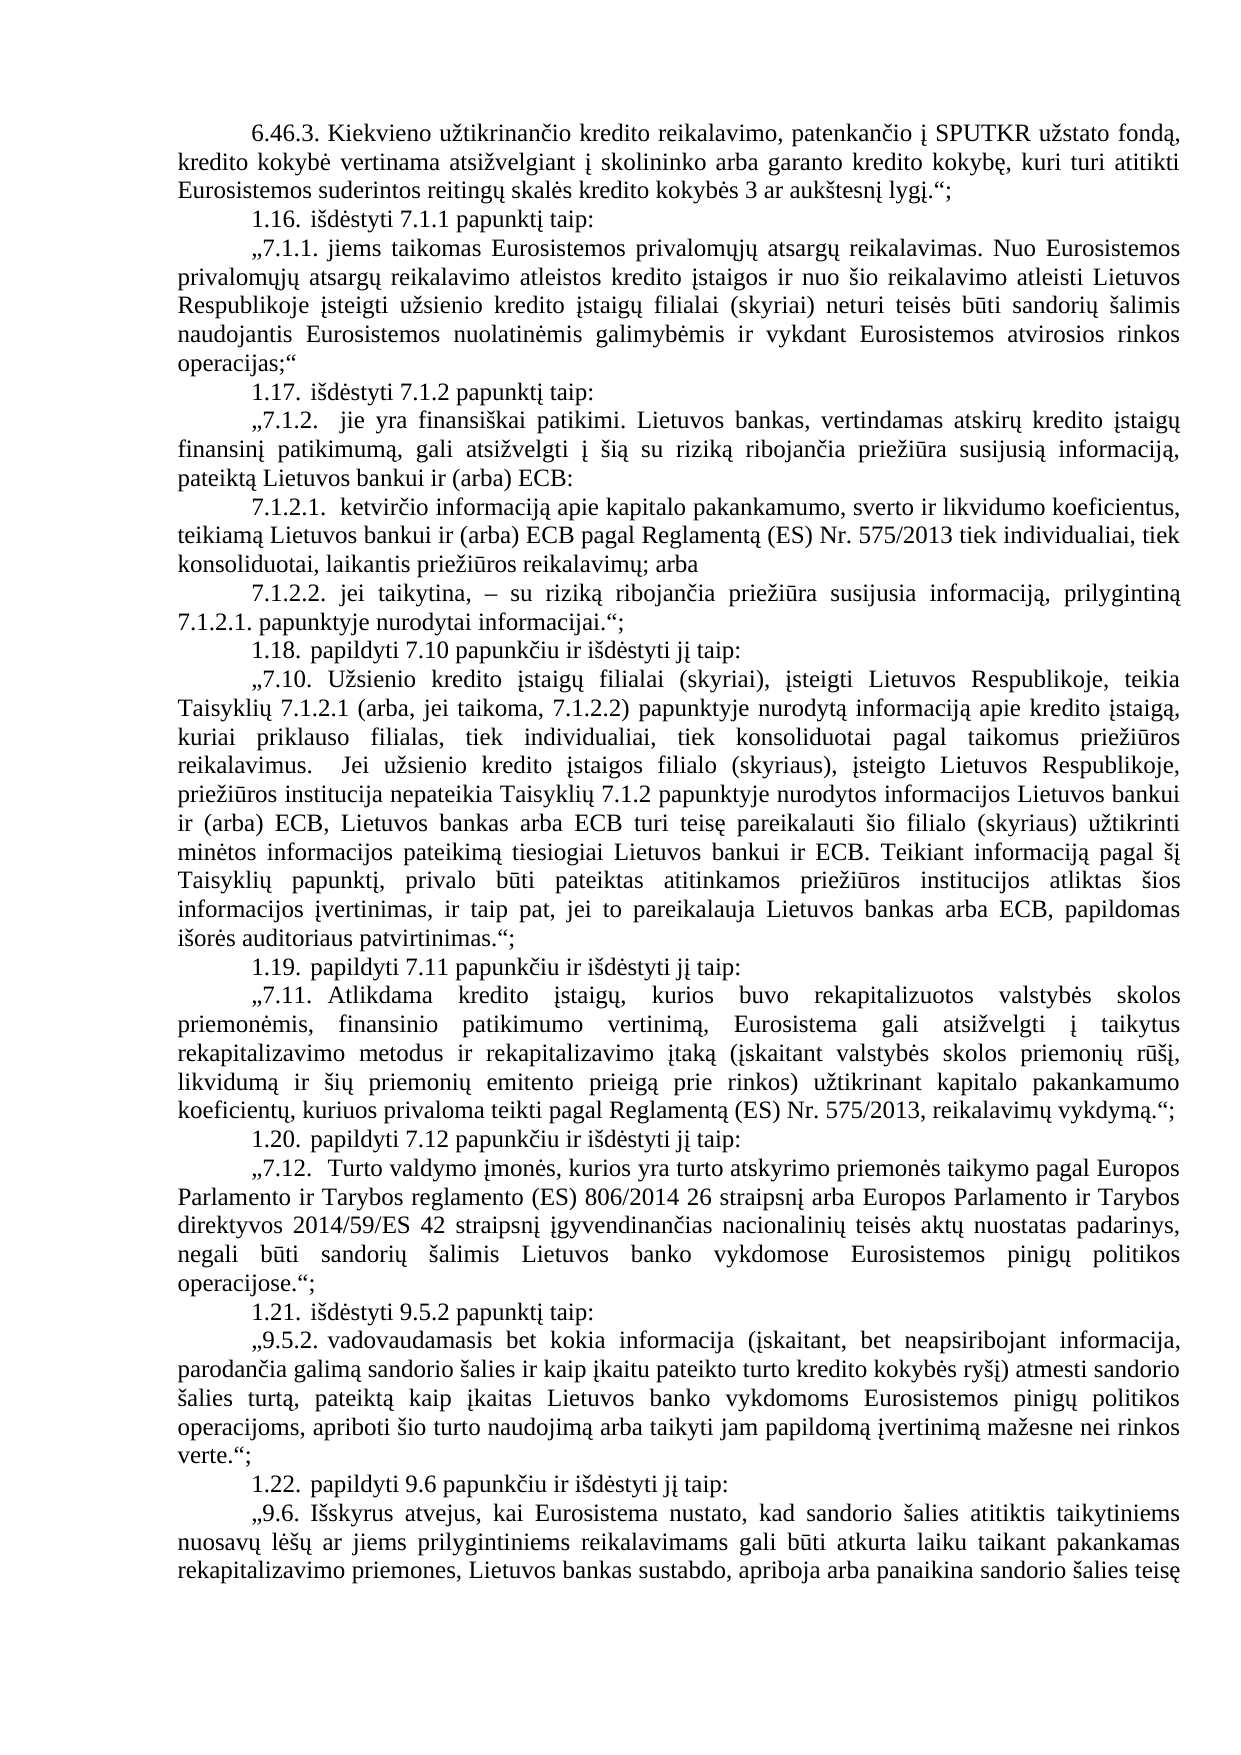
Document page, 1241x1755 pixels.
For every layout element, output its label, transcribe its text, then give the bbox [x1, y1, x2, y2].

text 1.16. išdėstyti 7.1.1 papunktį taip: [177, 204, 1181, 233]
text 6.46.3. Kiekvieno užtikrinančio kredito reikalavimo, patenkančio į SPUTKR užstato fondą, kredito kokybė vertinama atsižvelgiant į skolininko arba garanto kredito kokybę, kuri turi atitikti Eurosistemos suderintos reitingų skalės kredito kokybės 3 ar aukštesnį lygį.“; [177, 118, 1181, 204]
text 1.19. papildyti 7.11 papunkčiu ir išdėstyti jį taip: [177, 952, 1181, 981]
text „9.6. Išskyrus atvejus, kai Eurosistema nustato, kad sandorio šalies atitiktis taikytiniems nuosavų lėšų ar jiems prilygintiniems reikalavimams gali būti atkurta laiku taikant pakankamas rekapitalizavimo priemones, Lietuvos bankas sustabdo, apriboja arba panaikina sandorio šalies teisę [177, 1498, 1181, 1584]
text 1.18. papildyti 7.10 papunkčiu ir išdėstyti jį taip: [177, 636, 1181, 664]
text „7.1.1. jiems taikomas Eurosistemos privalomųjų atsargų reikalavimas. Nuo Eurosistemos privalomųjų atsargų reikalavimo atleistos kredito įstaigos ir nuo šio reikalavimo atleisti Lietuvos Respublikoje įsteigti užsienio kredito įstaigų filialai (skyriai) neturi teisės būti sandorių šalimis naudojantis Eurosistemos nuolatinėmis galimybėmis ir vykdant Eurosistemos atvirosios rinkos operacijas;“ [177, 233, 1181, 377]
text 7.1.2.1. ketvirčio informaciją apie kapitalo pakankamumo, sverto ir likvidumo koeficientus, teikiamą Lietuvos bankui ir (arba) ECB pagal Reglamentą (ES) Nr. 575/2013 tiek individualiai, tiek konsoliduotai, laikantis priežiūros reikalavimų; arba [177, 492, 1181, 578]
text „7.10. Užsienio kredito įstaigų filialai (skyriai), įsteigti Lietuvos Respublikoje, teikia Taisyklių 7.1.2.1 (arba, jei taikoma, 7.1.2.2) papunktyje nurodytą informaciją apie kredito įstaigą, kuriai priklauso filialas, tiek individualiai, tiek konsoliduotai pagal taikomus priežiūros reikalavimus. Jei užsienio kredito įstaigos filialo (skyriaus), įsteigto Lietuvos Respublikoje, priežiūros institucija nepateikia Taisyklių 7.1.2 papunktyje nurodytos informacijos Lietuvos bankui ir (arba) ECB, Lietuvos bankas arba ECB turi teisę pareikalauti šio filialo (skyriaus) užtikrinti minėtos informacijos pateikimą tiesiogiai Lietuvos bankui ir ECB. Teikiant informaciją pagal šį Taisyklių papunktį, privalo būti pateiktas atitinkamos priežiūros institucijos atliktas šios informacijos įvertinimas, ir taip pat, jei to pareikalauja Lietuvos bankas arba ECB, papildomas išorės auditoriaus patvirtinimas.“; [177, 664, 1181, 952]
text 1.17. išdėstyti 7.1.2 papunktį taip: [177, 377, 1181, 406]
text „9.5.2. vadovaudamasis bet kokia informacija (įskaitant, bet neapsiribojant informacija, parodančia galimą sandorio šalies ir kaip įkaitu pateikto turto kredito kokybės ryšį) atmesti sandorio šalies turtą, pateiktą kaip įkaitas Lietuvos banko vykdomoms Eurosistemos pinigų politikos operacijoms, apriboti šio turto naudojimą arba taikyti jam papildomą įvertinimą mažesne nei rinkos verte.“; [177, 1326, 1181, 1469]
text „7.12. Turto valdymo įmonės, kurios yra turto atskyrimo priemonės taikymo pagal Europos Parlamento ir Tarybos reglamento (ES) 806/2014 26 straipsnį arba Europos Parlamento ir Tarybos direktyvos 2014/59/ES 42 straipsnį įgyvendinančias nacionalinių teisės aktų nuostatas padarinys, negali būti sandorių šalimis Lietuvos banko vykdomose Eurosistemos pinigų politikos operacijose.“; [177, 1153, 1181, 1297]
text 1.20. papildyti 7.12 papunkčiu ir išdėstyti jį taip: [177, 1124, 1181, 1153]
text „7.1.2. jie yra finansiškai patikimi. Lietuvos bankas, vertindamas atskirų kredito įstaigų finansinį patikimumą, gali atsižvelgti į šią su riziką ribojančia priežiūra susijusią informaciją, pateiktą Lietuvos bankui ir (arba) ECB: [177, 406, 1181, 492]
text 7.1.2.2. jei taikytina, – su riziką ribojančia priežiūra susijusia informaciją, prilygintiną 7.1.2.1. papunktyje nurodytai informacijai.“; [177, 578, 1181, 636]
text „7.11. Atlikdama kredito įstaigų, kurios buvo rekapitalizuotos valstybės skolos priemonėmis, finansinio patikimumo vertinimą, Eurosistema gali atsižvelgti į taikytus rekapitalizavimo metodus ir rekapitalizavimo įtaką (įskaitant valstybės skolos priemonių rūšį, likvidumą ir šių priemonių emitento prieigą prie rinkos) užtikrinant kapitalo pakankamumo koeficientų, kuriuos privaloma teikti pagal Reglamentą (ES) Nr. 575/2013, reikalavimų vykdymą.“; [177, 981, 1181, 1124]
text 1.22. papildyti 9.6 papunkčiu ir išdėstyti jį taip: [177, 1469, 1181, 1498]
text 1.21. išdėstyti 9.5.2 papunktį taip: [177, 1297, 1181, 1326]
